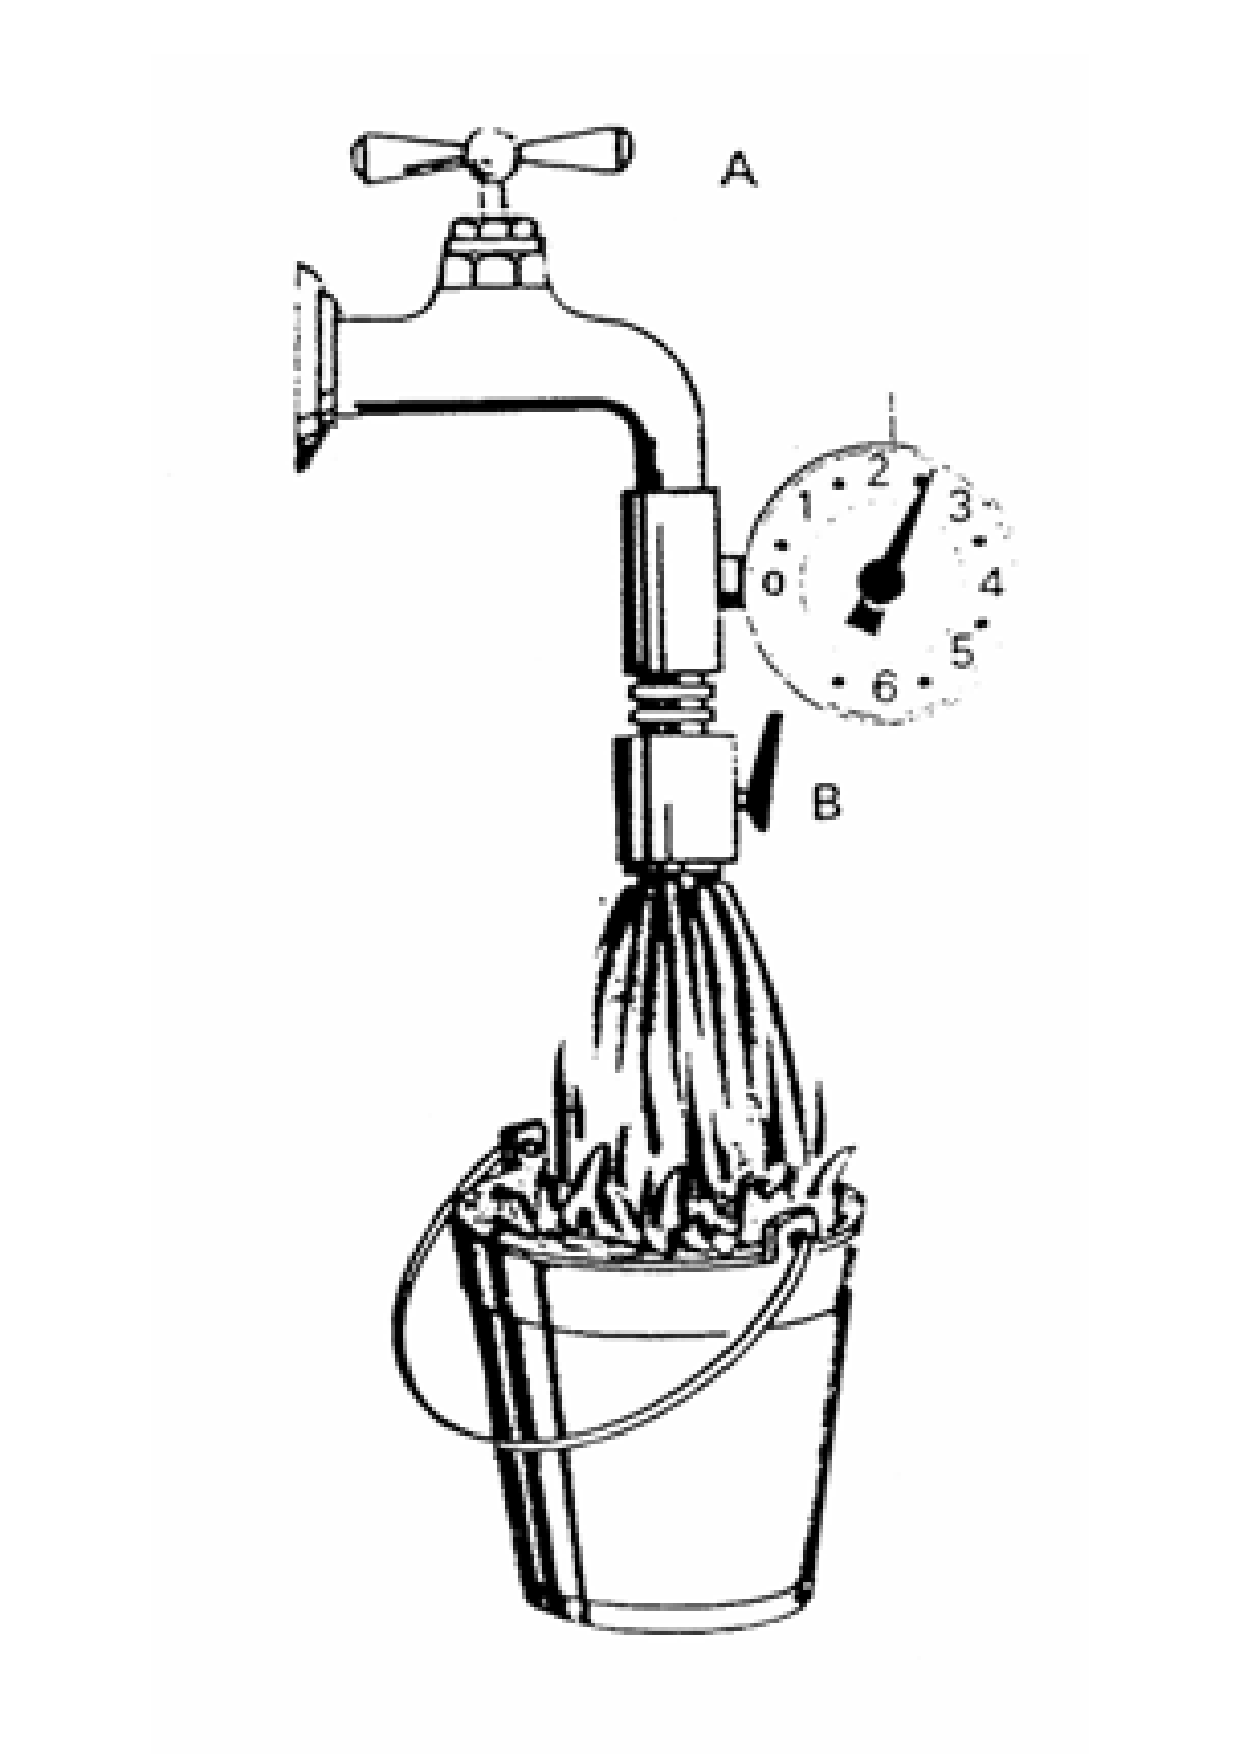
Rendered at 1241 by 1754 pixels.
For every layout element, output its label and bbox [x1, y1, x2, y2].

picture [151, 54, 1089, 1754]
